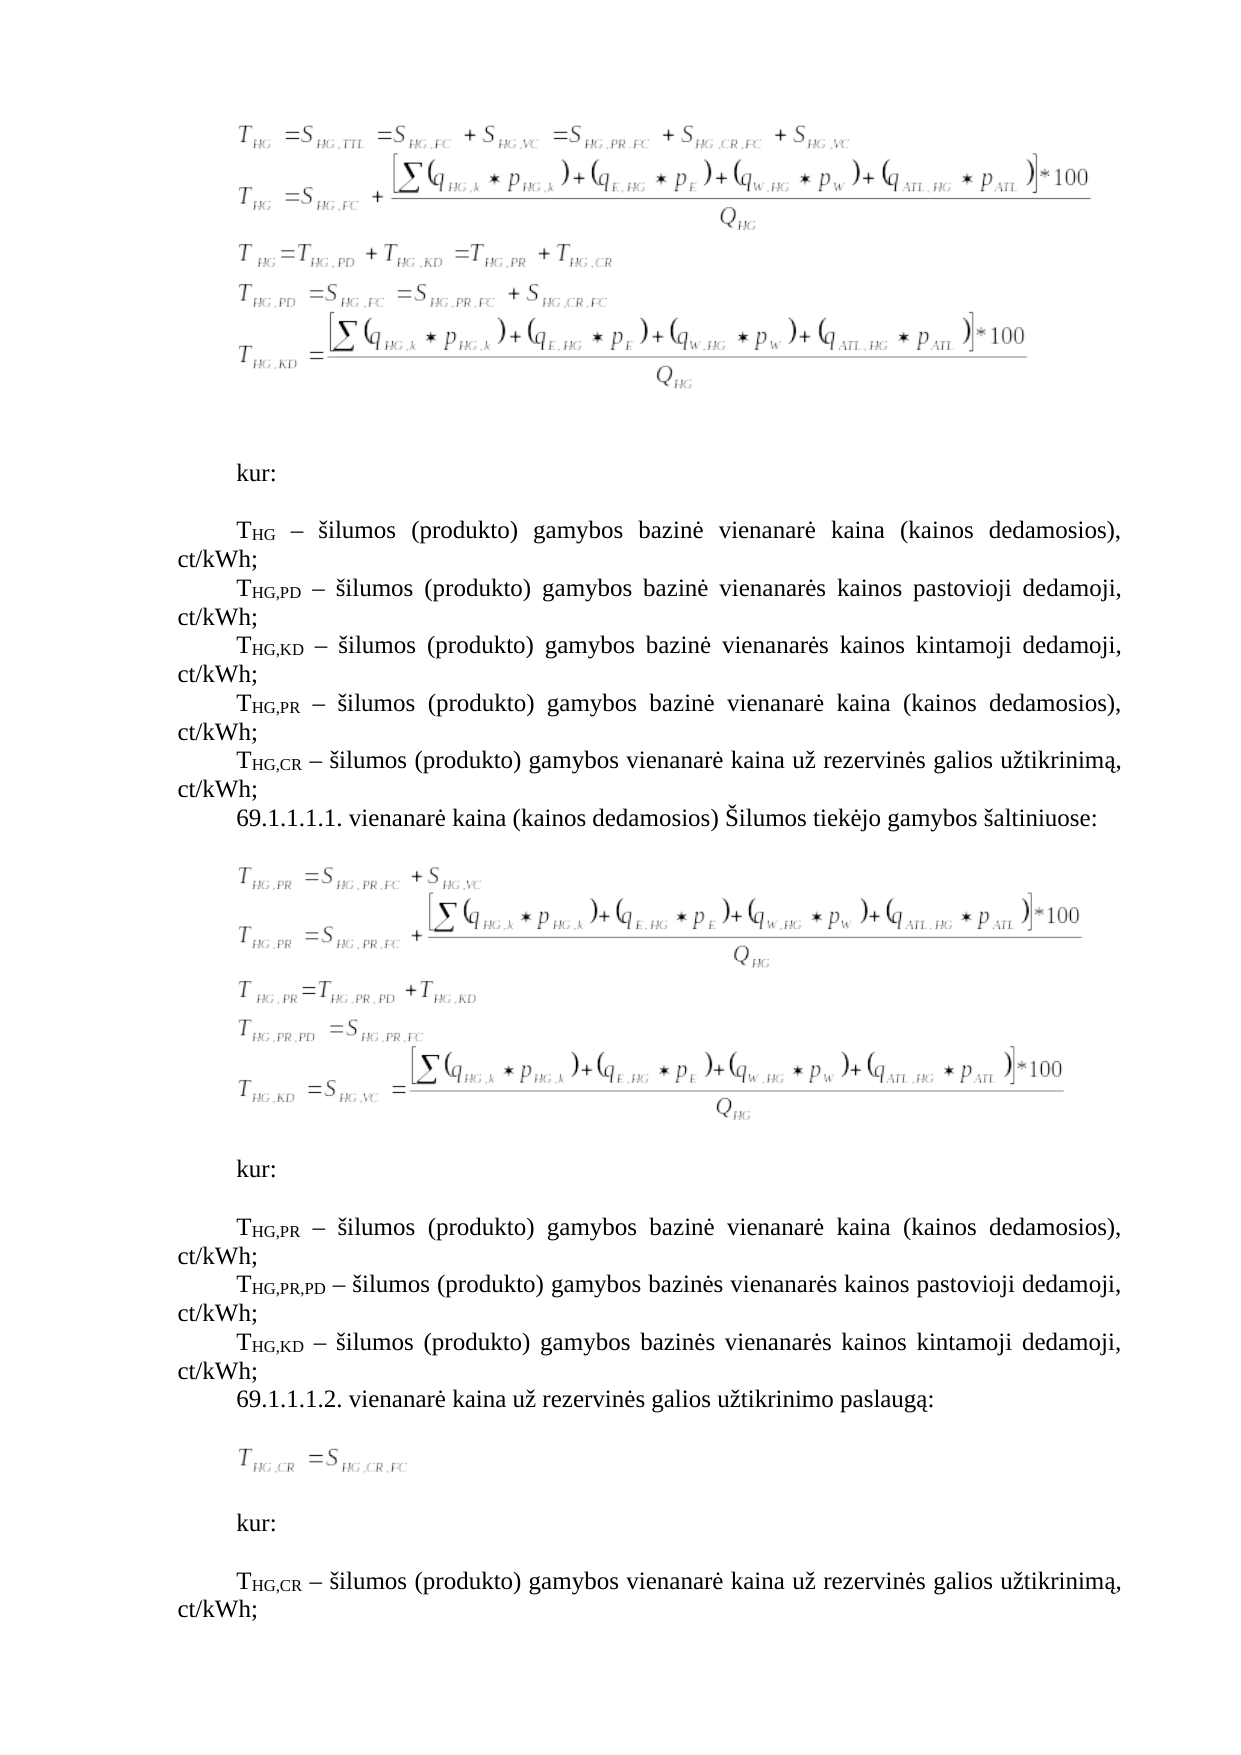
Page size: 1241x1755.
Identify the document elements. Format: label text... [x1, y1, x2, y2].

text THG,KD – šilumos (produkto) gamybos bazinės vienanarės kainos kintamoji dedamoji, ct/kWh; [177, 1327, 1122, 1384]
text THG,PD – šilumos (produkto) gamybos bazinė vienanarės kainos pastovioji dedamoji, ct/kWh; [177, 573, 1122, 630]
text THG,KD – šilumos (produkto) gamybos bazinė vienanarės kainos kintamoji dedamoji, ct/kWh; [177, 630, 1122, 688]
text kur: [177, 458, 1122, 487]
text kur: [177, 1154, 1122, 1183]
text THG – šilumos (produkto) gamybos bazinė vienanarė kaina (kainos dedamosios), ct/kWh; [177, 515, 1122, 573]
text THG,CR – šilumos (produkto) gamybos vienanarė kaina už rezervinės galios užtikrinimą, ct/kWh; [177, 745, 1122, 803]
text 69.1.1.1.2. vienanarė kaina už rezervinės galios užtikrinimo paslaugą: [177, 1384, 1122, 1413]
text THG,CR – šilumos (produkto) gamybos vienanarė kaina už rezervinės galios užtikrinimą, ct/kWh; [177, 1566, 1122, 1623]
text THG,PR – šilumos (produkto) gamybos bazinė vienanarė kaina (kainos dedamosios), ct/kWh; [177, 688, 1122, 745]
text 69.1.1.1.1. vienanarė kaina (kainos dedamosios) Šilumos tiekėjo gamybos šaltiniuose: [177, 803, 1122, 832]
text kur: [177, 1508, 1122, 1537]
text THG,PR – šilumos (produkto) gamybos bazinė vienanarė kaina (kainos dedamosios), ct/kWh; [177, 1212, 1122, 1269]
text THG,PR,PD – šilumos (produkto) gamybos bazinės vienanarės kainos pastovioji dedamoji, ct/kWh; [177, 1269, 1122, 1327]
